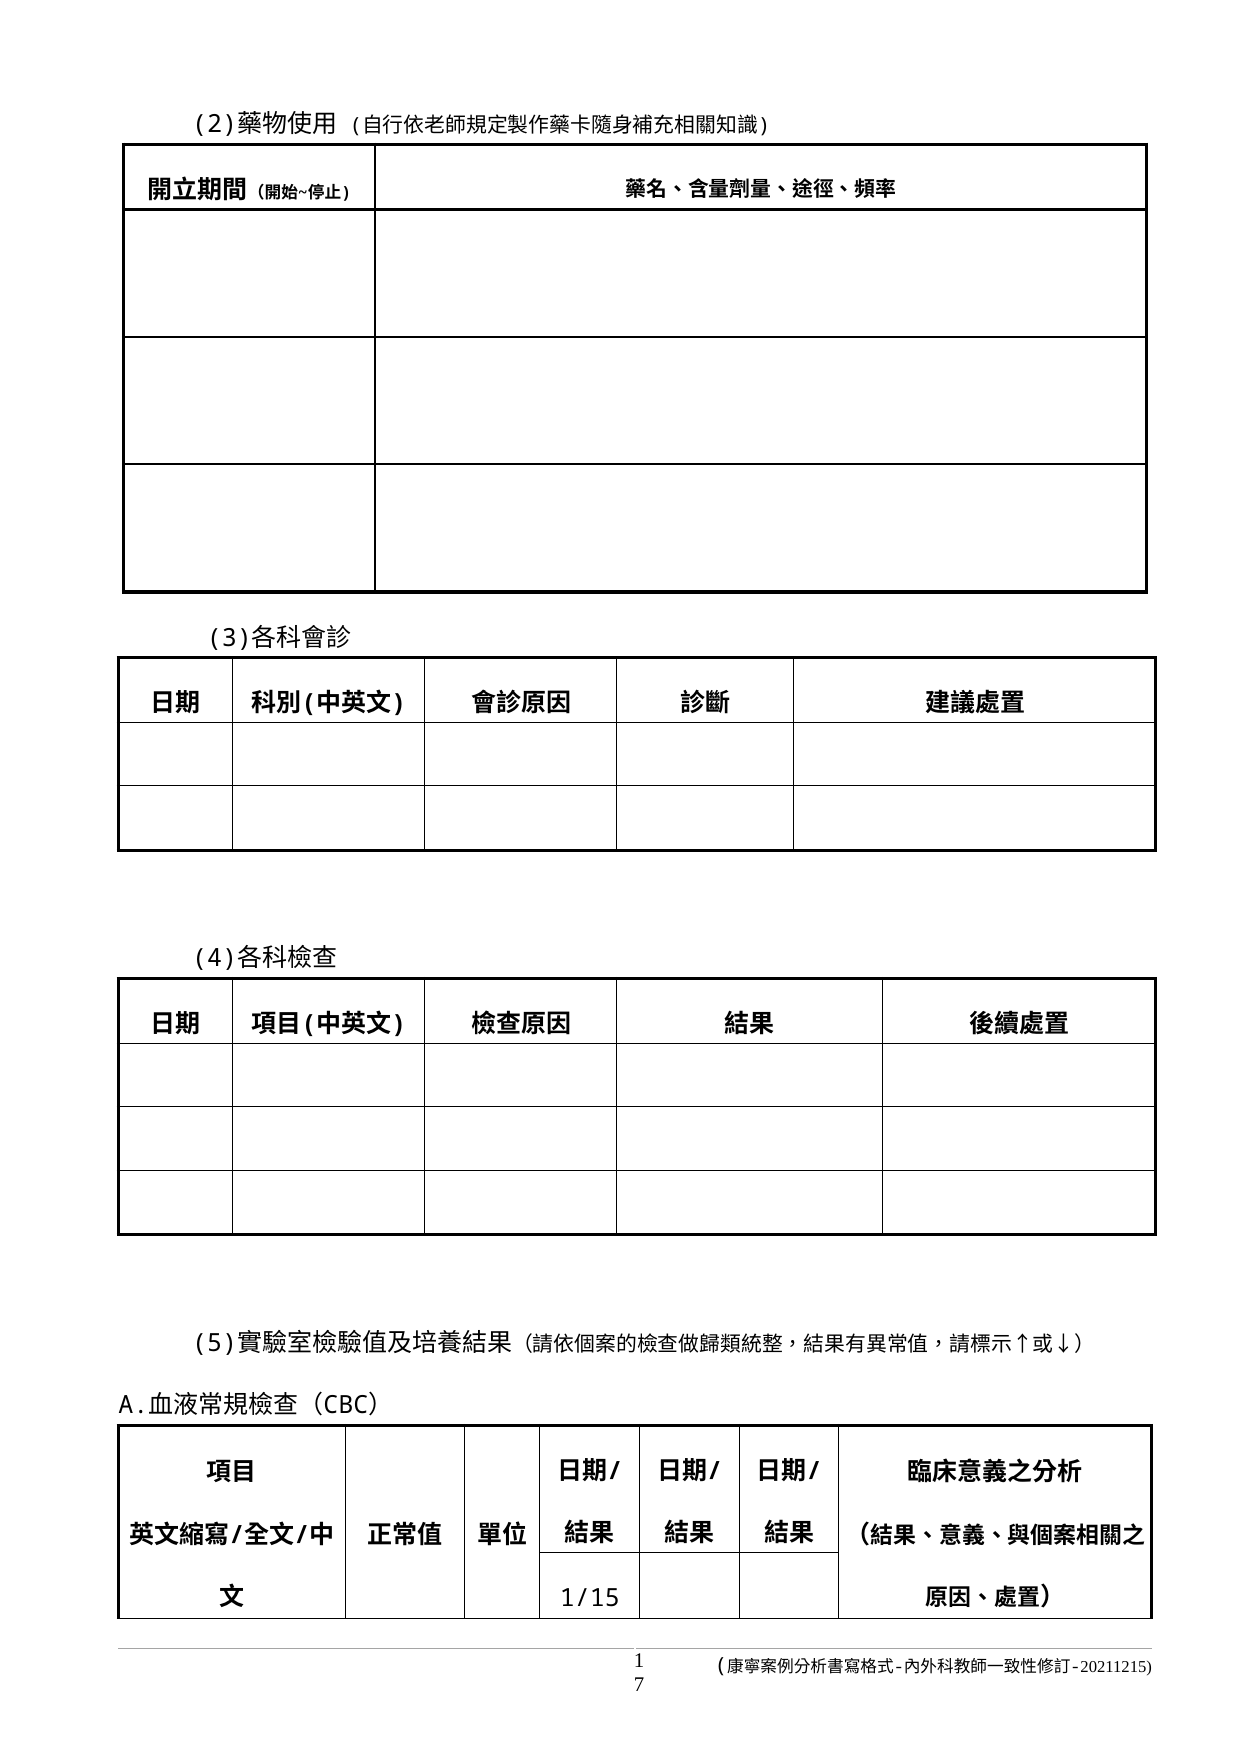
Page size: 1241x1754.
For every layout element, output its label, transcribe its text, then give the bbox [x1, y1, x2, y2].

table_header 正常值 [346, 1427, 464, 1617]
table_header 建議處置 [794, 659, 1154, 722]
table_cell [883, 1171, 1154, 1233]
table_header 開立期間（開始~停止) [125, 146, 374, 208]
text (4)各科檢查 [118, 914, 1152, 977]
table_cell [120, 1044, 232, 1106]
table_cell [120, 1171, 232, 1233]
table_header 科別(中英文) [233, 659, 424, 722]
table_cell [125, 465, 374, 590]
table_cell [425, 786, 616, 849]
table_cell [125, 338, 374, 463]
table_cell [376, 211, 1145, 336]
table_cell [125, 211, 374, 336]
text (3)各科會診 [118, 593, 1152, 656]
table_cell [233, 1171, 424, 1233]
table_header 日期/ 結果 [640, 1427, 739, 1552]
text A.血液常規檢查（CBC） [118, 1361, 1152, 1424]
table_cell [120, 1107, 232, 1169]
table_header 項目 英文縮寫/全文/中文 [120, 1427, 345, 1617]
table_header 結果 [617, 980, 882, 1042]
table_cell 1/15 [540, 1553, 639, 1617]
table_cell [233, 723, 424, 785]
table_header 檢查原因 [425, 980, 616, 1042]
table_header 日期 [120, 980, 232, 1042]
table_header 會診原因 [425, 659, 616, 722]
table_cell [376, 338, 1145, 463]
table_cell [425, 1044, 616, 1106]
table_cell [425, 1107, 616, 1169]
table_header 臨床意義之分析 （結果、意義、與個案相關之原因、處置） [839, 1427, 1150, 1617]
table_header 診斷 [617, 659, 793, 722]
table_cell [640, 1553, 739, 1617]
table_cell [120, 786, 232, 849]
table_cell [120, 723, 232, 785]
table_cell [617, 1044, 882, 1106]
table_cell [617, 723, 793, 785]
table_header 項目(中英文) [233, 980, 424, 1042]
table_cell [425, 723, 616, 785]
table_cell [376, 465, 1145, 590]
table_header 單位 [465, 1427, 539, 1617]
table_cell [740, 1553, 838, 1617]
table_cell [233, 1107, 424, 1169]
table_cell [425, 1171, 616, 1233]
text (5)實驗室檢驗值及培養結果（請依個案的檢查做歸類統整，結果有異常值，請標示↑或↓） [118, 1299, 1152, 1361]
table_header 日期/ 結果 [740, 1427, 838, 1552]
table_cell [617, 786, 793, 849]
table_cell [233, 786, 424, 849]
table_cell [794, 723, 1154, 785]
table_header 後續處置 [883, 980, 1154, 1042]
table_cell [233, 1044, 424, 1106]
text (2)藥物使用 (自行依老師規定製作藥卡隨身補充相關知識) [118, 80, 1152, 142]
table_cell [883, 1044, 1154, 1106]
table_header 日期/ 結果 [540, 1427, 639, 1552]
table_cell [617, 1171, 882, 1233]
table_header 日期 [120, 659, 232, 722]
table_cell [617, 1107, 882, 1169]
table_cell [794, 786, 1154, 849]
table_cell [883, 1107, 1154, 1169]
table_header 藥名、含量劑量、途徑、頻率 [376, 146, 1145, 208]
